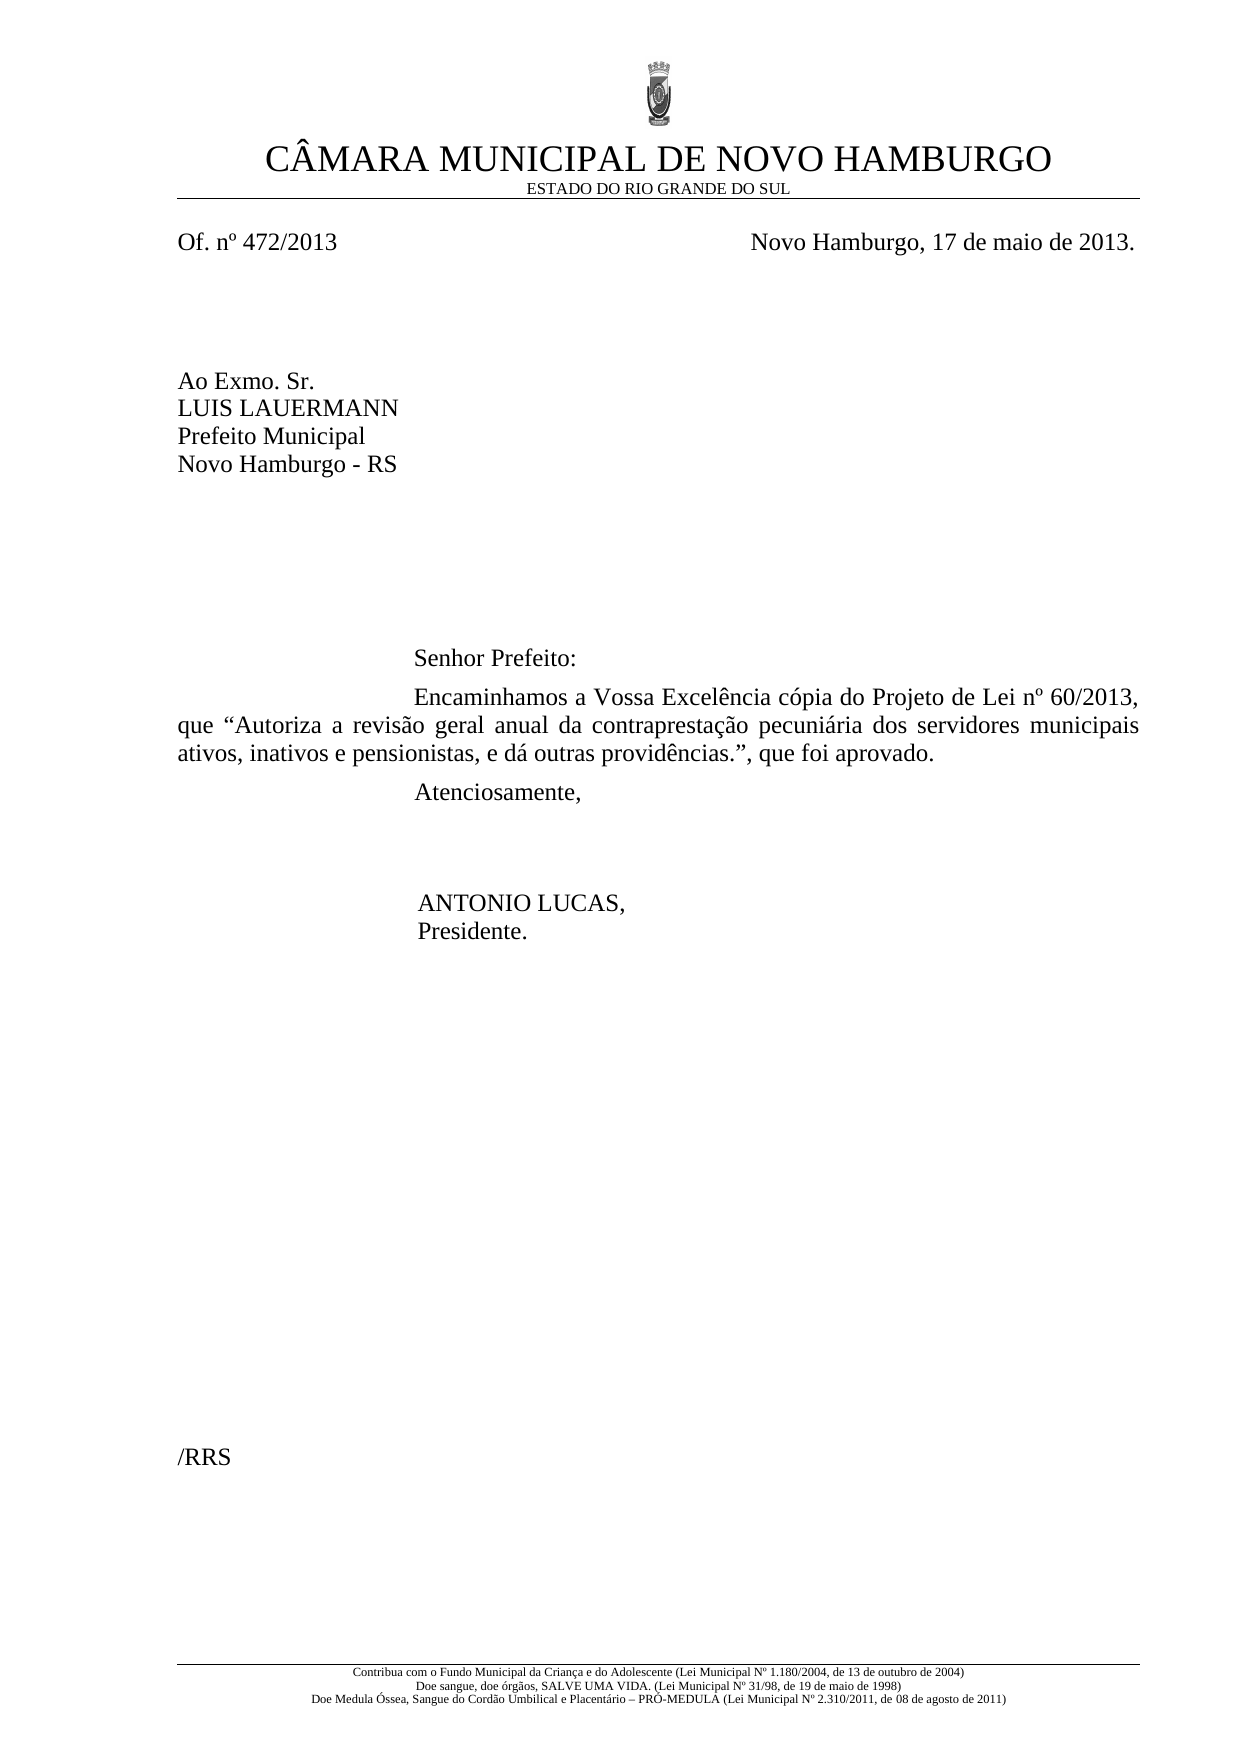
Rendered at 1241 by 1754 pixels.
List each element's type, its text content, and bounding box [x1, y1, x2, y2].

text ANTONIO LUCAS, [177, 889, 1140, 917]
text Novo Hamburgo - RS [177, 450, 1140, 478]
text Prefeito Municipal [177, 422, 1140, 450]
text /RRS [177, 1443, 1140, 1471]
text Atenciosamente, [414, 778, 1140, 806]
text Ao Exmo. Sr. [177, 367, 1140, 394]
text LUIS LAUERMANN [177, 394, 1140, 422]
text Senhor Prefeito: [177, 644, 1140, 672]
text Presidente. [177, 917, 1140, 944]
text Of. nº 472/2013 Novo Hamburgo, 17 de maio de 2013. [177, 228, 1140, 256]
text Encaminhamos a Vossa Excelência cópia do Projeto de Lei nº 60/2013, que “Autoriza a revisão geral anual da contraprestação pecuniária dos servidores municipais ativos, inativos e pensionistas, e dá outras providências.”, que foi aprovado. [177, 683, 1140, 767]
